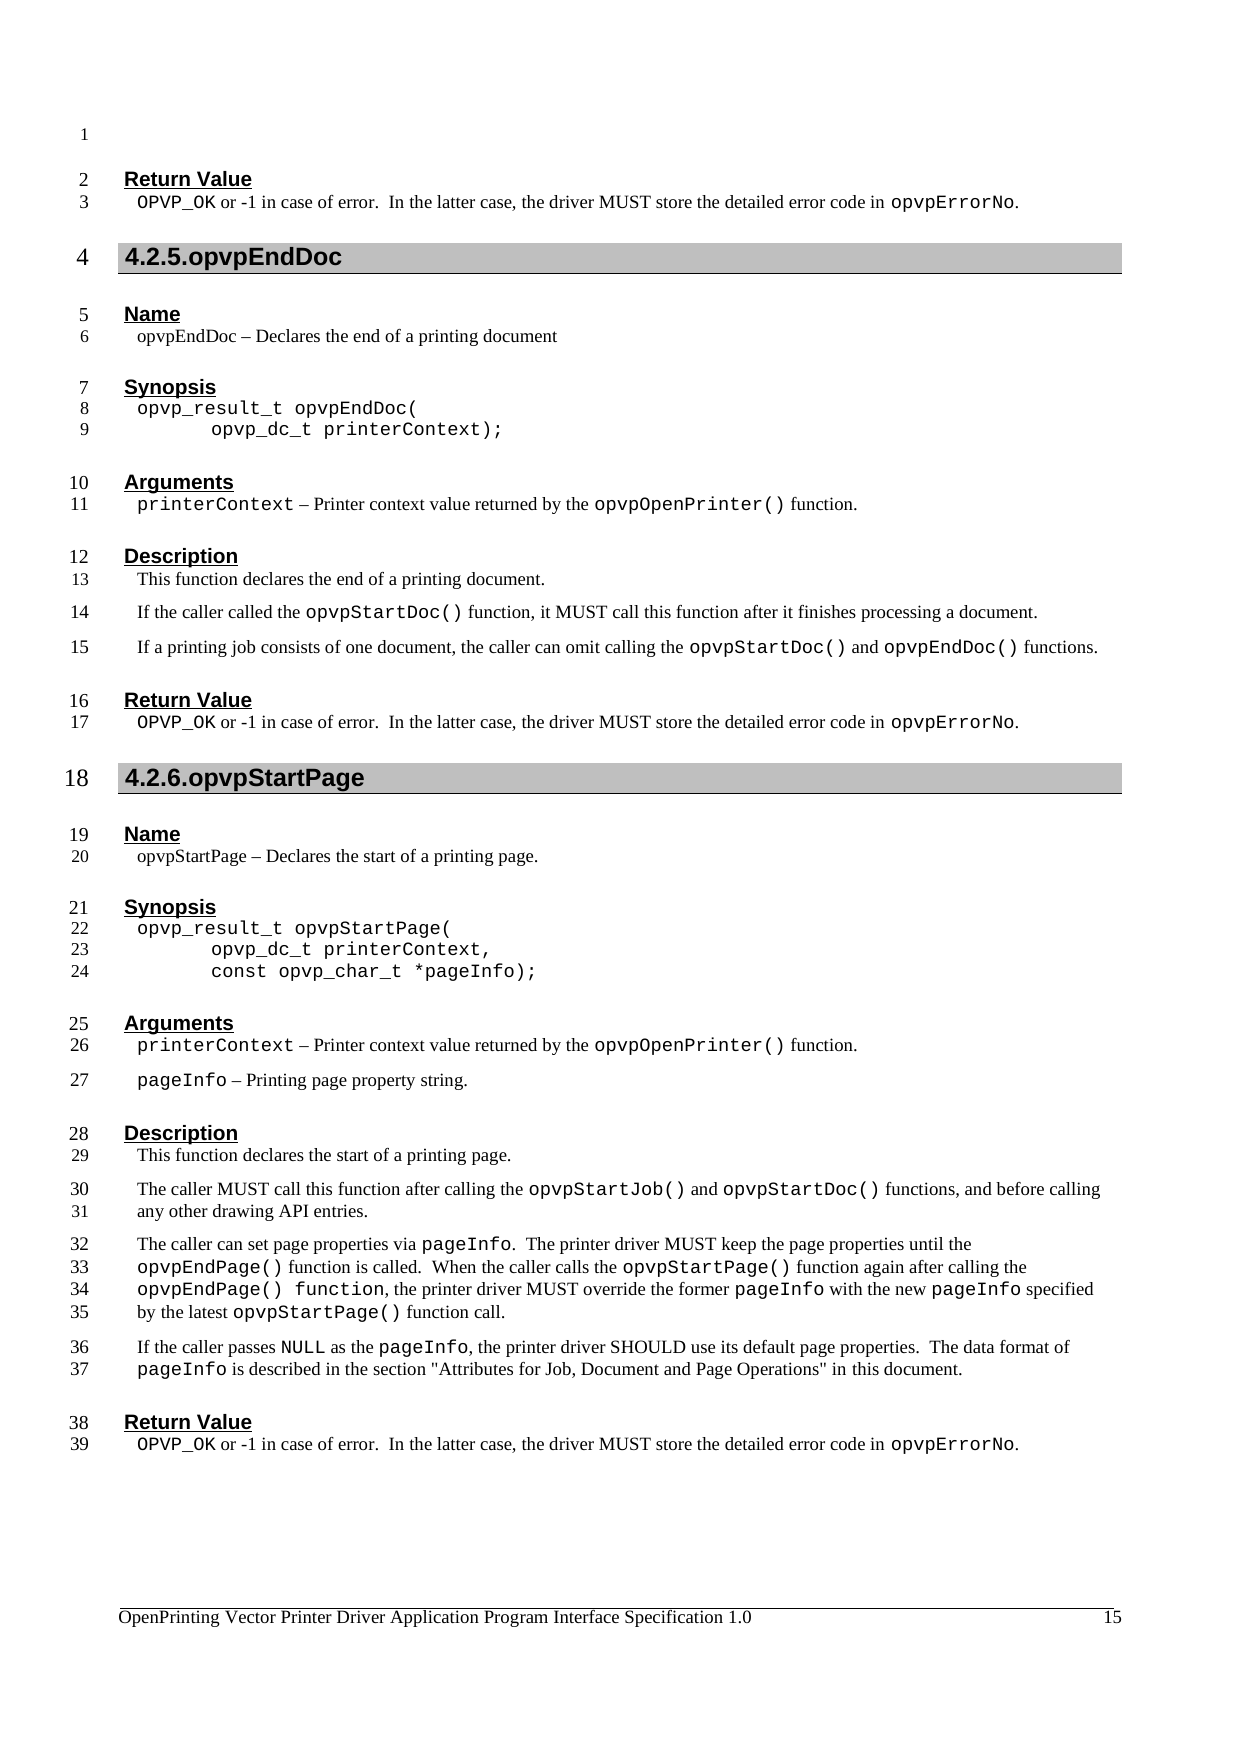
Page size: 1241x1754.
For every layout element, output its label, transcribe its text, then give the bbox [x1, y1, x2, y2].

text opvp_result_t opvpEndDoc( opvp_dc_t printerContext); [137, 399, 1103, 441]
subtitle Synopsis [118, 375, 1122, 399]
text opvpEndDoc – Declares the end of a printing document [137, 326, 1103, 346]
text OPVP_OK or -1 in case of error. In the latter case, the driver MUST store the detailed error code in opvpErrorNo. [137, 1434, 1103, 1456]
text If the caller called the opvpStartDoc() function, it MUST call this function after it finishes processing a document. [137, 602, 1103, 624]
subtitle Name [118, 823, 1122, 846]
subtitle Return Value [118, 688, 1122, 712]
subtitle opvpStartPage [118, 763, 1122, 793]
text opvpStartPage – Declares the start of a printing page. [137, 846, 1103, 867]
subtitle Return Value [118, 1411, 1122, 1434]
text This function declares the end of a printing document. [137, 568, 1103, 589]
text OPVP_OK or -1 in case of error. In the latter case, the driver MUST store the detailed error code in opvpErrorNo. [137, 712, 1103, 734]
subtitle Description [118, 545, 1122, 568]
subtitle Arguments [118, 470, 1122, 493]
subtitle Arguments [118, 1012, 1122, 1035]
text opvp_result_t opvpStartPage( opvp_dc_t printerContext, const opvp_char_t *pageInfo); [137, 919, 1103, 983]
text The caller can set page properties via pageInfo. The printer driver MUST keep the page properties until the opvpEndPage() function is called. When the caller calls the opvpStartPage() function again after calling the opvpEndPage() function, the printer driver MUST override the former pageInfo with the new pageInfo specified by the latest opvpStartPage() function call. [137, 1234, 1103, 1324]
subtitle Return Value [118, 168, 1122, 191]
text This function declares the start of a printing page. [137, 1145, 1103, 1166]
text OPVP_OK or -1 in case of error. In the latter case, the driver MUST store the detailed error code in opvpErrorNo. [137, 191, 1103, 214]
text If a printing job consists of one document, the caller can omit calling the opvpStartDoc() and opvpEndDoc() functions. [137, 637, 1103, 659]
text The caller MUST call this function after calling the opvpStartJob() and opvpStartDoc() functions, and before calling any other drawing API entries. [137, 1178, 1103, 1221]
text If the caller passes NULL as the pageInfo, the printer driver SHOULD use its default page properties. The data format of pageInfo is described in the section "Attributes for Job, Document and Page Operations" in this document. [137, 1336, 1103, 1381]
text printerContext – Printer context value returned by the opvpOpenPrinter() function. [137, 1035, 1103, 1058]
subtitle opvpEndDoc [118, 243, 1122, 273]
subtitle Synopsis [118, 896, 1122, 919]
text pageInfo – Printing page property string. [137, 1070, 1103, 1093]
subtitle Name [118, 302, 1122, 326]
text printerContext – Printer context value returned by the opvpOpenPrinter() function. [137, 493, 1103, 516]
subtitle Description [118, 1122, 1122, 1145]
